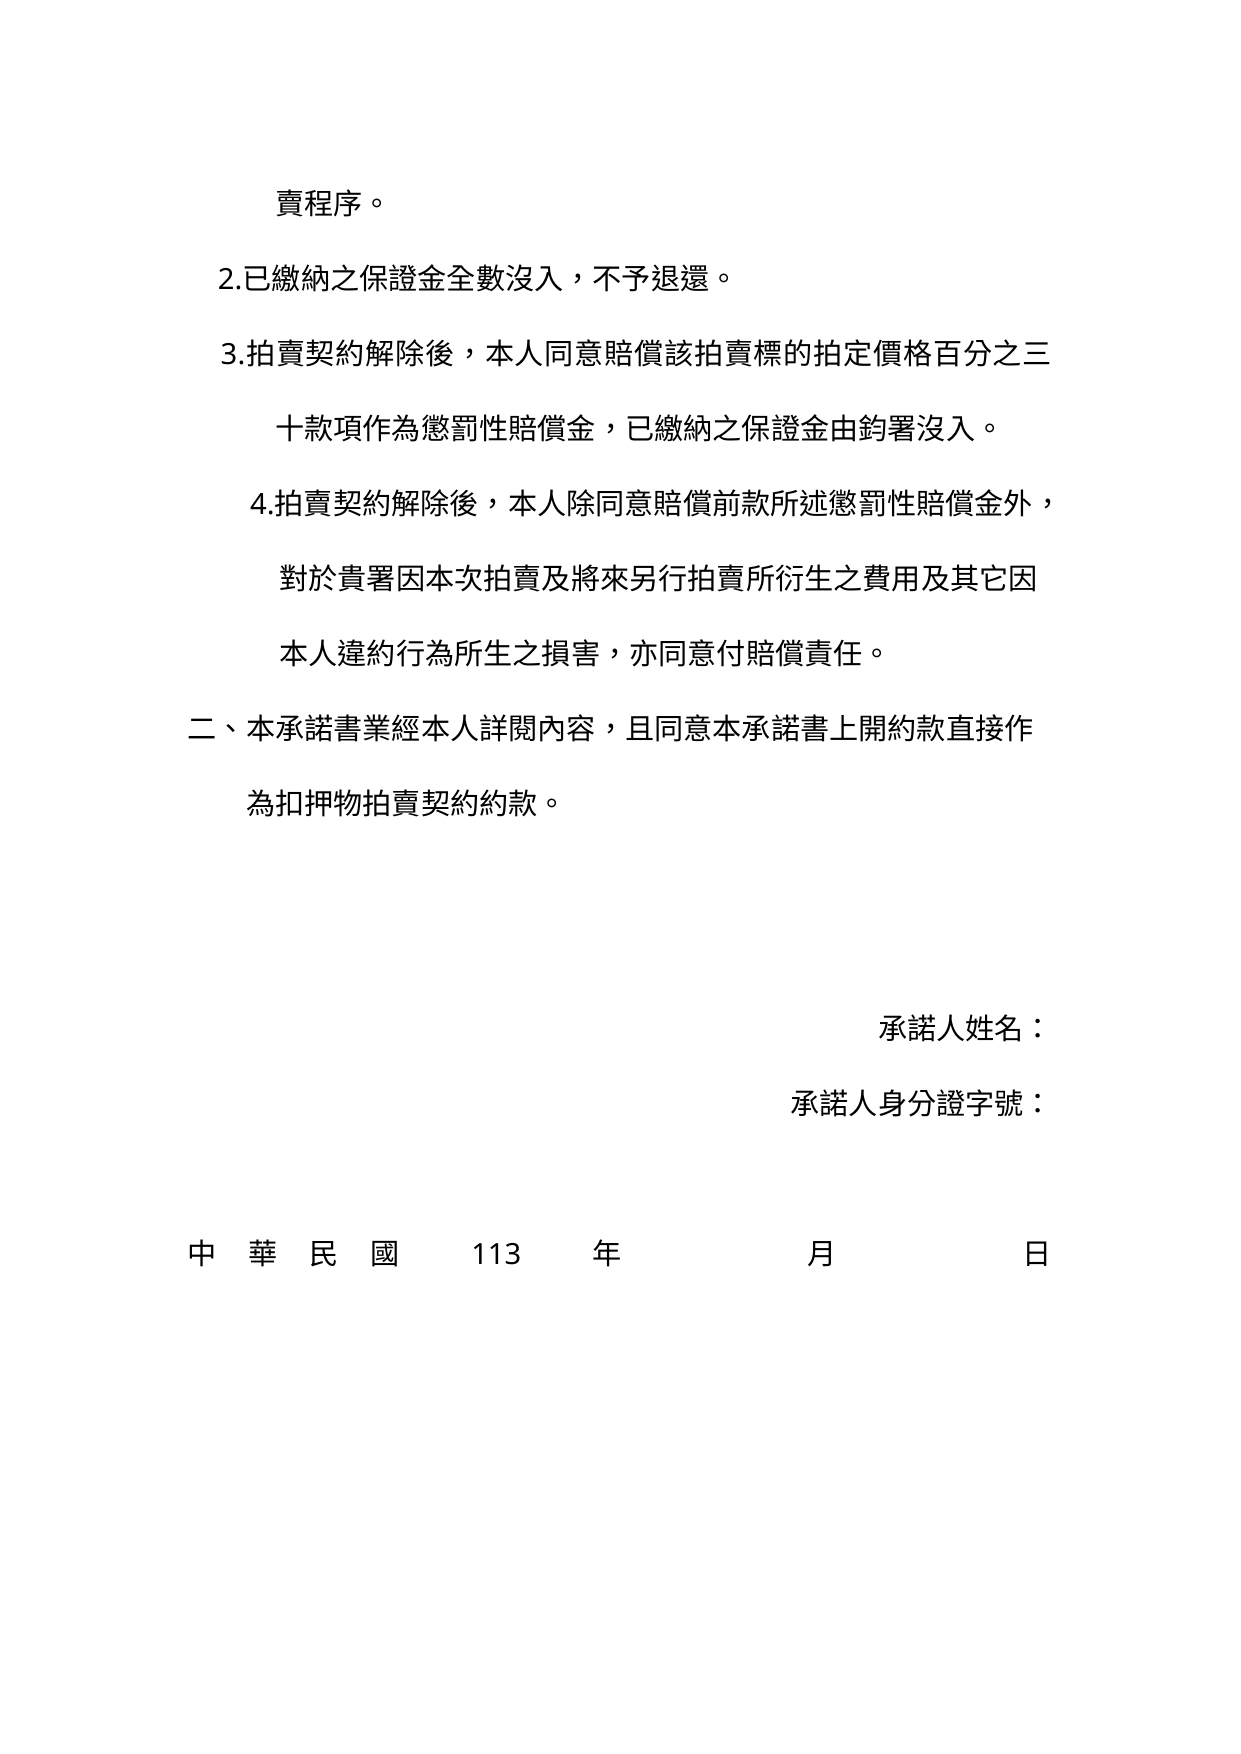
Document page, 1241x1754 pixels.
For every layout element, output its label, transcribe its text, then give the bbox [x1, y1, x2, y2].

text 承諾人姓名： [187, 989, 1053, 1064]
text 3.拍賣契約解除後，本人同意賠償該拍賣標的拍定價格百分之三十款項作為懲罰性賠償金，已繳納之保證金由鈞署沒入。 [187, 314, 1053, 464]
text 賣程序。 [187, 164, 1053, 239]
text 2.已繳納之保證金全數沒入，不予退還。 [187, 239, 1053, 314]
text 4.拍賣契約解除後，本人除同意賠償前款所述懲罰性賠償金外，對於貴署因本次拍賣及將來另行拍賣所衍生之費用及其它因本人違約行為所生之損害，亦同意付賠償責任。 [250, 464, 1053, 689]
text 承諾人身分證字號： [187, 1064, 1053, 1139]
text 中華民國 113 年 月 日 [187, 1214, 1053, 1289]
text 二、本承諾書業經本人詳閱內容，且同意本承諾書上開約款直接作為扣押物拍賣契約約款。 [187, 689, 1053, 839]
